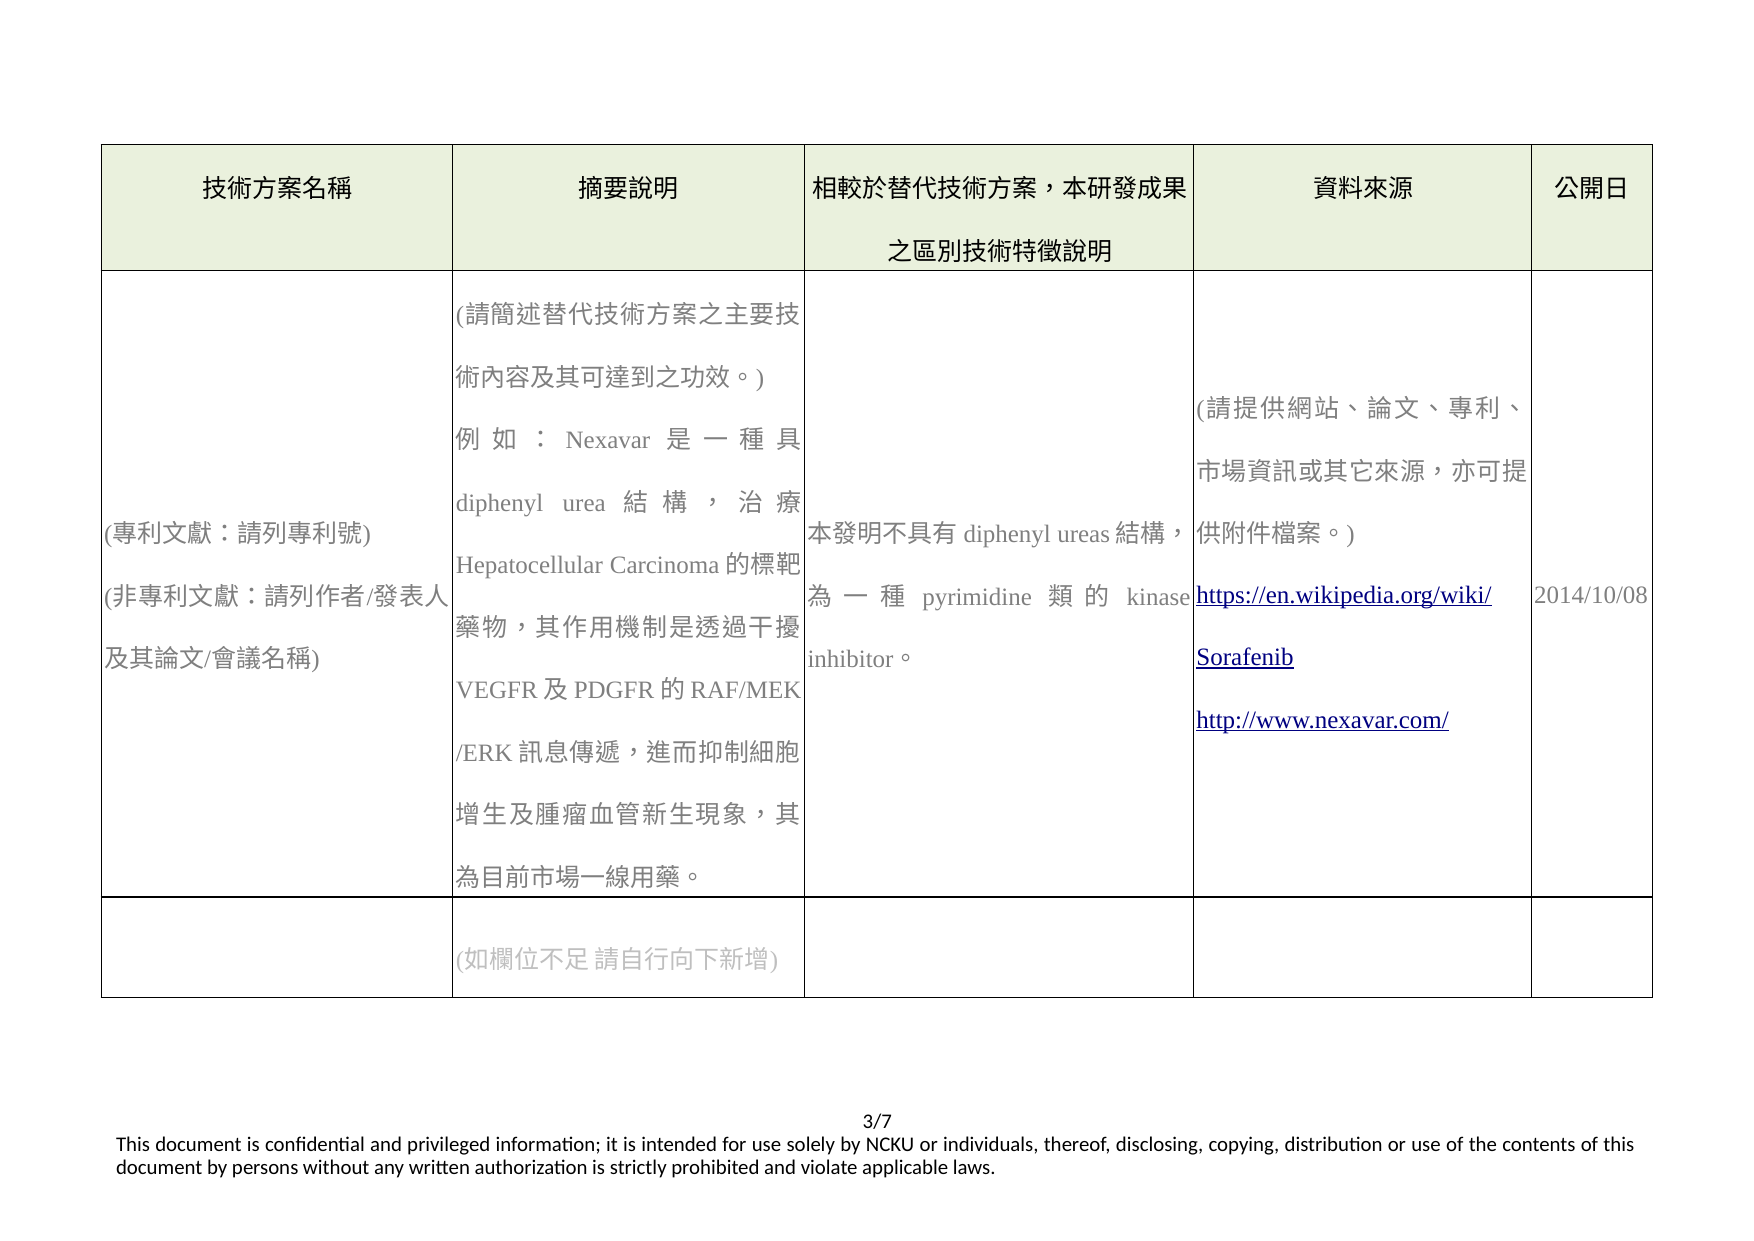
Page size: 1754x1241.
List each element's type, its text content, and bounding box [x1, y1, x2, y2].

table_cell 資料來源 [1194, 145, 1531, 270]
table_cell [805, 898, 1193, 997]
table_cell [1194, 898, 1531, 997]
table_cell 摘要說明 [453, 145, 804, 270]
table_cell [102, 898, 452, 997]
table_cell (請簡述替代技術方案之主要技術內容及其可達到之功效。) 例如：Nexavar是一種具diphenyl urea結構，治療Hepatocellular Carcinoma的標靶藥物，其作用機制是透過干擾VEGFR及PDGFR的RAF/MEK/ERK訊息傳遞，進而抑制細胞增生及腫瘤血管新生現象，其為目前市場一線用藥。 [453, 271, 804, 896]
table_cell (請提供網站、論文、專利、市場資訊或其它來源，亦可提供附件檔案。) https://en.wikipedia.org/wiki/Sorafenib http://www.nexavar.com/ [1194, 271, 1531, 896]
table_cell (如欄位不足 請自行向下新增) [453, 898, 804, 997]
table_cell [1532, 898, 1652, 997]
table_cell 公開日 [1532, 145, 1652, 270]
table_cell 相較於替代技術方案，本研發成果之區別技術特徵說明 [805, 145, 1193, 270]
table_cell 2014/10/08 [1532, 271, 1652, 896]
table_cell 技術方案名稱 [102, 145, 452, 270]
table_cell (專利文獻：請列專利號) (非專利文獻：請列作者/發表人及其論文/會議名稱) [102, 271, 452, 896]
table_cell 本發明不具有diphenyl ureas結構，為一種pyrimidine類的kinase inhibitor。 [805, 271, 1193, 896]
